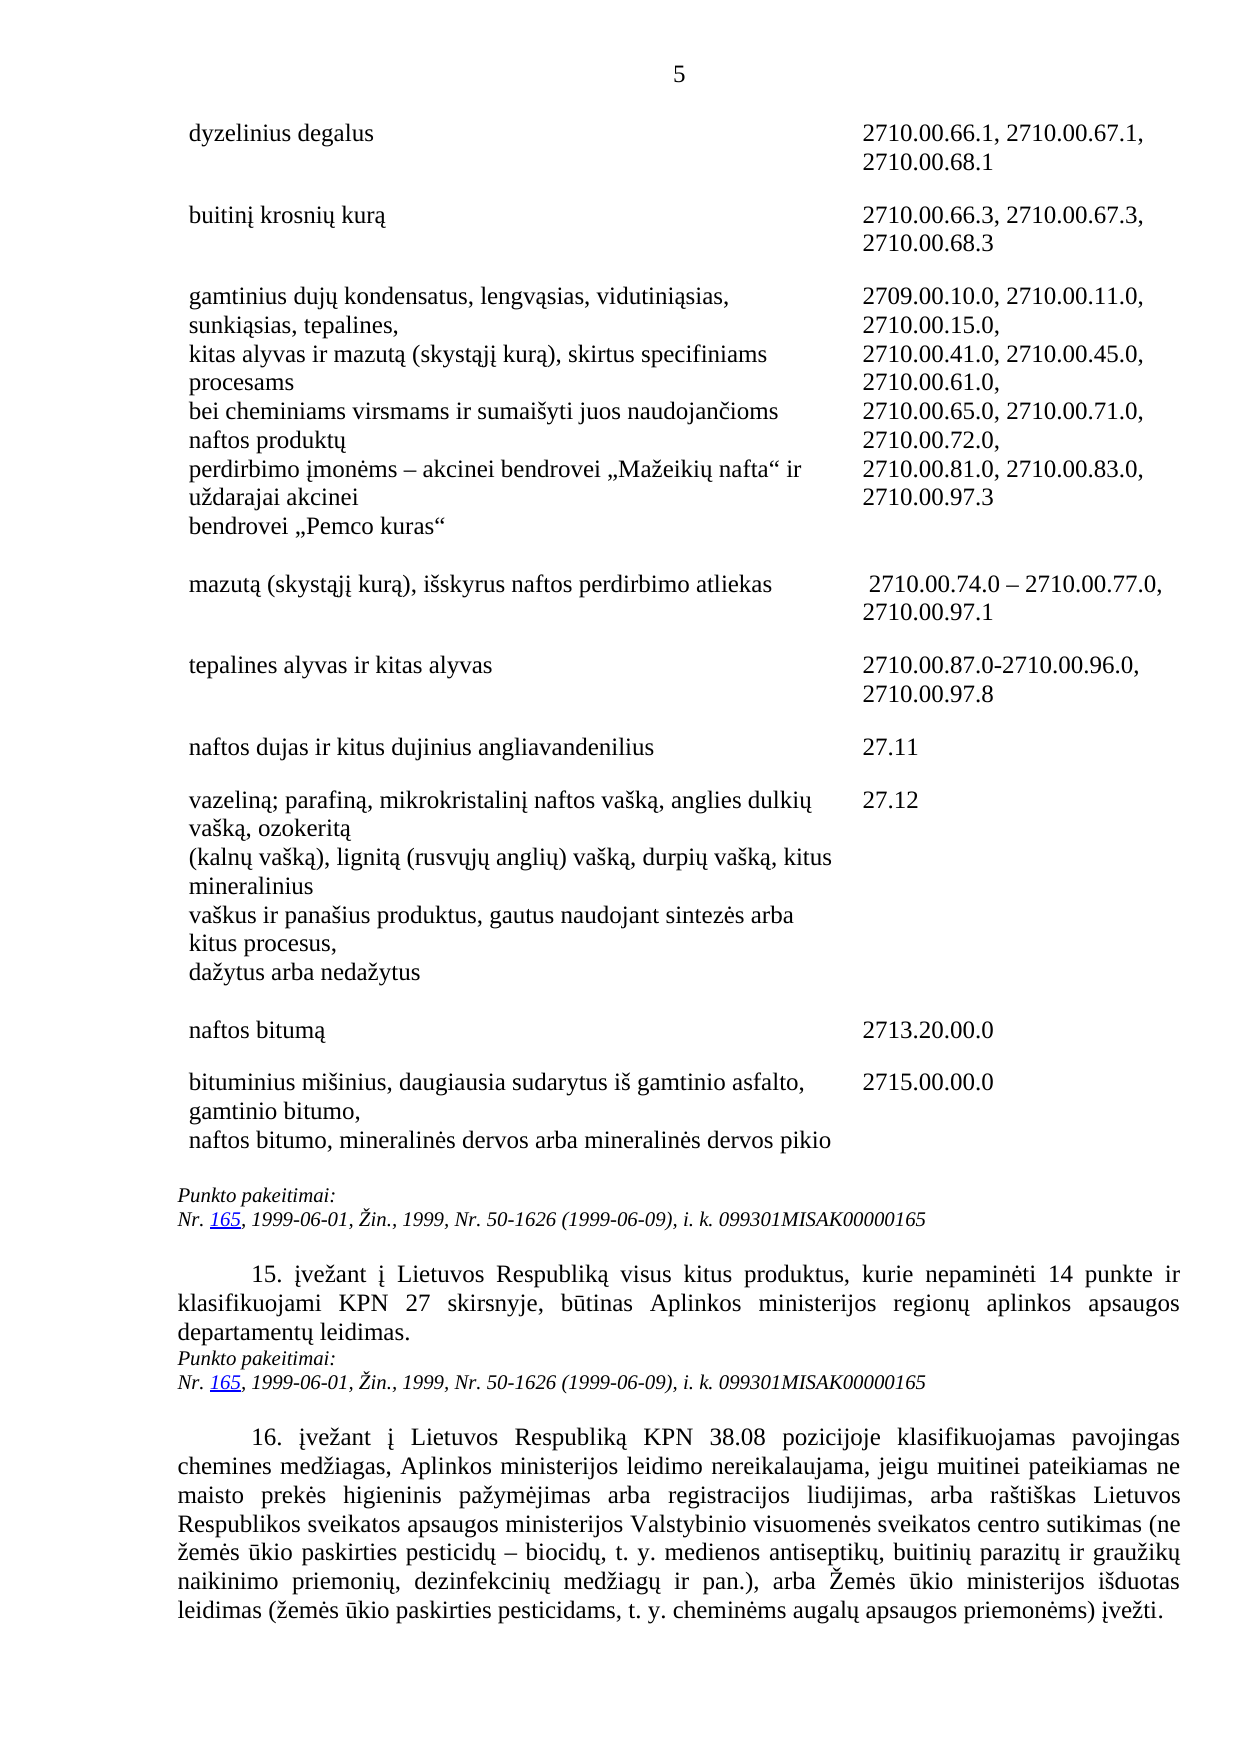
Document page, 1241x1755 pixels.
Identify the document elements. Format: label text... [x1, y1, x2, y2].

table_cell [851, 1125, 1181, 1154]
table_cell naftos bitumo, mineralinės dervos arba mineralinės dervos pikio [177, 1125, 851, 1154]
table_cell 2710.00.66.1, 2710.00.67.1, 2710.00.68.1 [851, 118, 1181, 176]
table_cell 2710.00.66.3, 2710.00.67.3, 2710.00.68.3 [851, 200, 1181, 257]
table_cell bei cheminiams virsmams ir sumaišyti juos naudojančioms naftos produktų [177, 396, 851, 454]
table_cell [851, 708, 1181, 732]
table_cell [851, 761, 1181, 785]
table_cell vaškus ir panašius produktus, gautus naudojant sintezės arba kitus procesus, [177, 900, 851, 957]
table_cell 2710.00.41.0, 2710.00.45.0, 2710.00.61.0, [851, 339, 1181, 396]
table_cell [177, 176, 851, 200]
table_cell [851, 1044, 1181, 1067]
table_cell [177, 626, 851, 650]
table_cell 2709.00.10.0, 2710.00.11.0, 2710.00.15.0, [851, 281, 1181, 339]
table_cell naftos dujas ir kitus dujinius angliavandenilius [177, 732, 851, 761]
table_cell bendrovei „Pemco kuras“ [177, 511, 851, 540]
table_cell dyzelinius degalus [177, 118, 851, 176]
table_cell gamtinius dujų kondensatus, lengvąsias, vidutiniąsias, sunkiąsias, tepalines, [177, 281, 851, 339]
table_cell dažytus arba nedažytus [177, 957, 851, 986]
table_cell [851, 511, 1181, 540]
table_cell (kalnų vašką), lignitą (rusvųjų anglių) vašką, durpių vašką, kitus mineralinius [177, 842, 851, 900]
table_cell 2715.00.00.0 [851, 1068, 1181, 1125]
table_cell 27.12 [851, 785, 1181, 842]
table_cell 2710.00.65.0, 2710.00.71.0, 2710.00.72.0, [851, 396, 1181, 454]
table_cell [851, 626, 1181, 650]
table_cell [177, 761, 851, 785]
text 16. įvežant į Lietuvos Respubliką KPN 38.08 pozicijoje klasifikuojamas pavojingas chemines medžiagas, Aplinkos ministerijos leidimo nereikalaujama, jeigu muitinei pateikiamas ne maisto prekės higieninis pažymėjimas arba registracijos liudijimas, arba raštiškas Lietuvos Respublikos sveikatos apsaugos ministerijos Valstybinio visuomenės sveikatos centro sutikimas (ne žemės ūkio paskirties pesticidų – biocidų, t. y. medienos antiseptikų, buitinių parazitų ir graužikų naikinimo priemonių, dezinfekcinių medžiagų ir pan.), arba Žemės ūkio ministerijos išduotas leidimas (žemės ūkio paskirties pesticidams, t. y. cheminėms augalų apsaugos priemonėms) įvežti. [177, 1422, 1181, 1624]
table_cell 2710.00.81.0, 2710.00.83.0, 2710.00.97.3 [851, 454, 1181, 511]
text Nr. 165, 1999-06-01, Žin., 1999, Nr. 50-1626 (1999-06-09), i. k. 099301MISAK00000165 [177, 1370, 1181, 1394]
table_cell [851, 900, 1181, 957]
table_cell [177, 1044, 851, 1067]
table_cell [851, 257, 1181, 281]
text 15. įvežant į Lietuvos Respubliką visus kitus produktus, kurie nepaminėti 14 punkte ir klasifikuojami KPN 27 skirsnyje, būtinas Aplinkos ministerijos regionų aplinkos apsaugos departamentų leidimas. [177, 1259, 1181, 1346]
table_cell 27.11 [851, 732, 1181, 761]
table_cell naftos bitumą [177, 1015, 851, 1043]
table_cell [177, 257, 851, 281]
table_cell [851, 540, 1181, 569]
text Punkto pakeitimai: [177, 1182, 1181, 1207]
table_cell [851, 176, 1181, 200]
table_cell 2710.00.74.0 – 2710.00.77.0, 2710.00.97.1 [851, 569, 1181, 626]
table_cell mazutą (skystąjį kurą), išskyrus naftos perdirbimo atliekas [177, 569, 851, 626]
table_cell [177, 986, 851, 1015]
table_cell [177, 540, 851, 569]
table_cell tepalines alyvas ir kitas alyvas [177, 650, 851, 708]
table_cell 2713.20.00.0 [851, 1015, 1181, 1043]
table_cell perdirbimo įmonėms – akcinei bendrovei „Mažeikių nafta“ ir uždarajai akcinei [177, 454, 851, 511]
table_cell [177, 708, 851, 732]
table_cell [851, 842, 1181, 900]
table_cell [851, 957, 1181, 986]
table_cell [851, 986, 1181, 1015]
table_cell buitinį krosnių kurą [177, 200, 851, 257]
text Punkto pakeitimai: [177, 1346, 1181, 1370]
table_cell 2710.00.87.0-2710.00.96.0, 2710.00.97.8 [851, 650, 1181, 708]
text Nr. 165, 1999-06-01, Žin., 1999, Nr. 50-1626 (1999-06-09), i. k. 099301MISAK00000165 [177, 1207, 1181, 1231]
table_cell bituminius mišinius, daugiausia sudarytus iš gamtinio asfalto, gamtinio bitumo, [177, 1068, 851, 1125]
table_cell kitas alyvas ir mazutą (skystąjį kurą), skirtus specifiniams procesams [177, 339, 851, 396]
table_cell vazeliną; parafiną, mikrokristalinį naftos vašką, anglies dulkių vašką, ozokeritą [177, 785, 851, 842]
